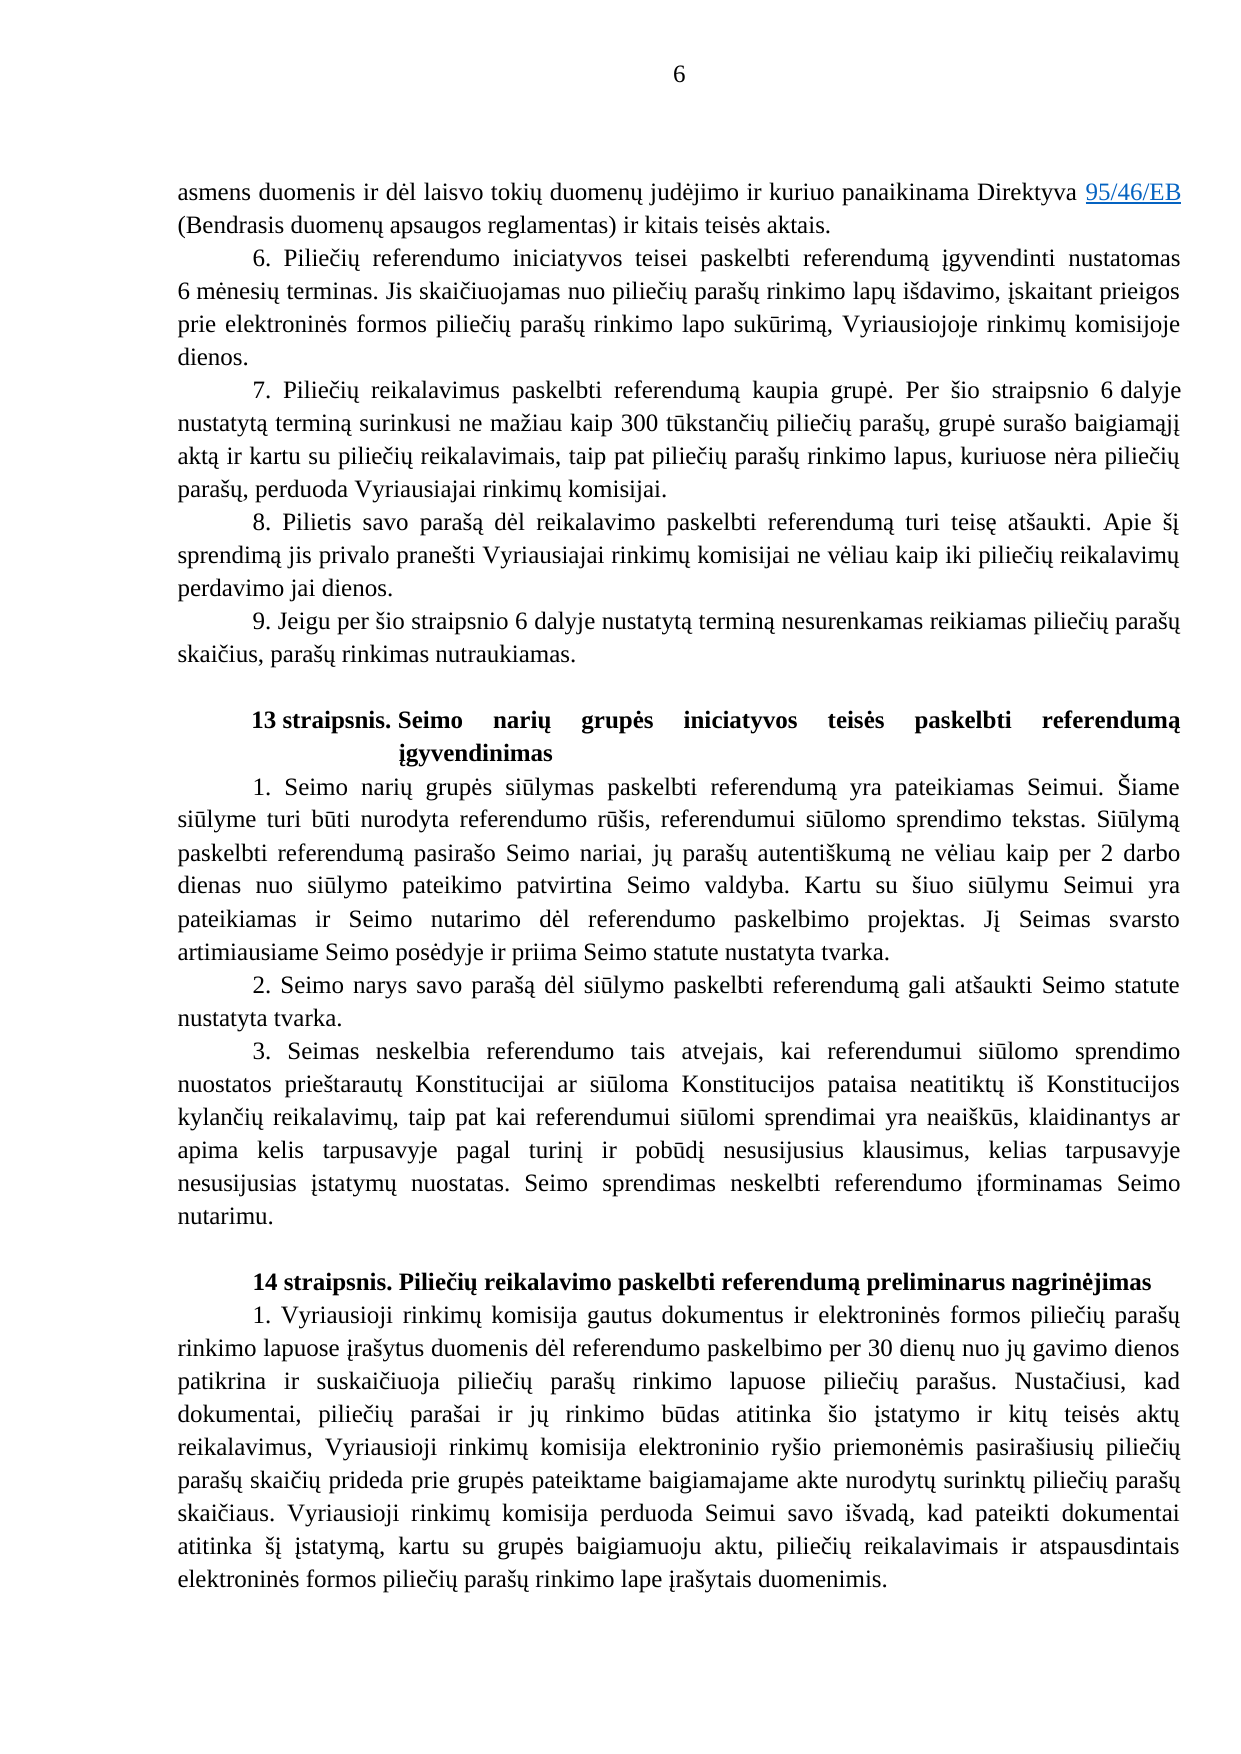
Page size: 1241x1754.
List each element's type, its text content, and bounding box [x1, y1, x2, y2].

text 14 straipsnis. Piliečių reikalavimo paskelbti referendumą preliminarus nagrinėjimas [177, 1267, 1181, 1296]
text 8. Pilietis savo parašą dėl reikalavimo paskelbti referendumą turi teisę atšaukti. Apie šį sprendimą jis privalo pranešti Vyriausiajai rinkimų komisijai ne vėliau kaip iki piliečių reikalavimų perdavimo jai dienos. [177, 507, 1181, 602]
text 1. Vyriausioji rinkimų komisija gautus dokumentus ir elektroninės formos piliečių parašų rinkimo lapuose įrašytus duomenis dėl referendumo paskelbimo per 30 dienų nuo jų gavimo dienos patikrina ir suskaičiuoja piliečių parašų rinkimo lapuose piliečių parašus. Nustačiusi, kad dokumentai, piliečių parašai ir jų rinkimo būdas atitinka šio įstatymo ir kitų teisės aktų reikalavimus, Vyriausioji rinkimų komisija elektroninio ryšio priemonėmis pasirašiusių piliečių parašų skaičių prideda prie grupės pateiktame baigiamajame akte nurodytų surinktų piliečių parašų skaičiaus. Vyriausioji rinkimų komisija perduoda Seimui savo išvadą, kad pateikti dokumentai atitinka šį įstatymą, kartu su grupės baigiamuoju aktu, piliečių reikalavimais ir atspausdintais elektroninės formos piliečių parašų rinkimo lape įrašytais duomenimis. [177, 1300, 1181, 1593]
text 9. Jeigu per šio straipsnio 6 dalyje nustatytą terminą nesurenkamas reikiamas piliečių parašų skaičius, parašų rinkimas nutraukiamas. [177, 606, 1181, 668]
text 2. Seimo narys savo parašą dėl siūlymo paskelbti referendumą gali atšaukti Seimo statute nustatyta tvarka. [177, 970, 1181, 1031]
text 13 straipsnis. Seimo narių grupės iniciatyvos teisės paskelbti referendumą įgyvendinimas [251, 706, 1181, 767]
text asmens duomenis ir dėl laisvo tokių duomenų judėjimo ir kuriuo panaikinama Direktyva 95/46/EB (Bendrasis duomenų apsaugos reglamentas) ir kitais teisės aktais. [177, 177, 1181, 239]
text 3. Seimas neskelbia referendumo tais atvejais, kai referendumui siūlomo sprendimo nuostatos prieštarautų Konstitucijai ar siūloma Konstitucijos pataisa neatitiktų iš Konstitucijos kylančių reikalavimų, taip pat kai referendumui siūlomi sprendimai yra neaiškūs, klaidinantys ar apima kelis tarpusavyje pagal turinį ir pobūdį nesusijusius klausimus, kelias tarpusavyje nesusijusias įstatymų nuostatas. Seimo sprendimas neskelbti referendumo įforminamas Seimo nutarimu. [177, 1036, 1181, 1229]
text 1. Seimo narių grupės siūlymas paskelbti referendumą yra pateikiamas Seimui. Šiame siūlyme turi būti nurodyta referendumo rūšis, referendumui siūlomo sprendimo tekstas. Siūlymą paskelbti referendumą pasirašo Seimo nariai, jų parašų autentiškumą ne vėliau kaip per 2 darbo dienas nuo siūlymo pateikimo patvirtina Seimo valdyba. Kartu su šiuo siūlymu Seimui yra pateikiamas ir Seimo nutarimo dėl referendumo paskelbimo projektas. Jį Seimas svarsto artimiausiame Seimo posėdyje ir priima Seimo statute nustatyta tvarka. [177, 772, 1181, 965]
text 7. Piliečių reikalavimus paskelbti referendumą kaupia grupė. Per šio straipsnio 6 dalyje nustatytą terminą surinkusi ne mažiau kaip 300 tūkstančių piliečių parašų, grupė surašo baigiamąjį aktą ir kartu su piliečių reikalavimais, taip pat piliečių parašų rinkimo lapus, kuriuose nėra piliečių parašų, perduoda Vyriausiajai rinkimų komisijai. [177, 375, 1181, 503]
text 6. Piliečių referendumo iniciatyvos teisei paskelbti referendumą įgyvendinti nustatomas 6 mėnesių terminas. Jis skaičiuojamas nuo piliečių parašų rinkimo lapų išdavimo, įskaitant prieigos prie elektroninės formos piliečių parašų rinkimo lapo sukūrimą, Vyriausiojoje rinkimų komisijoje dienos. [177, 243, 1181, 371]
